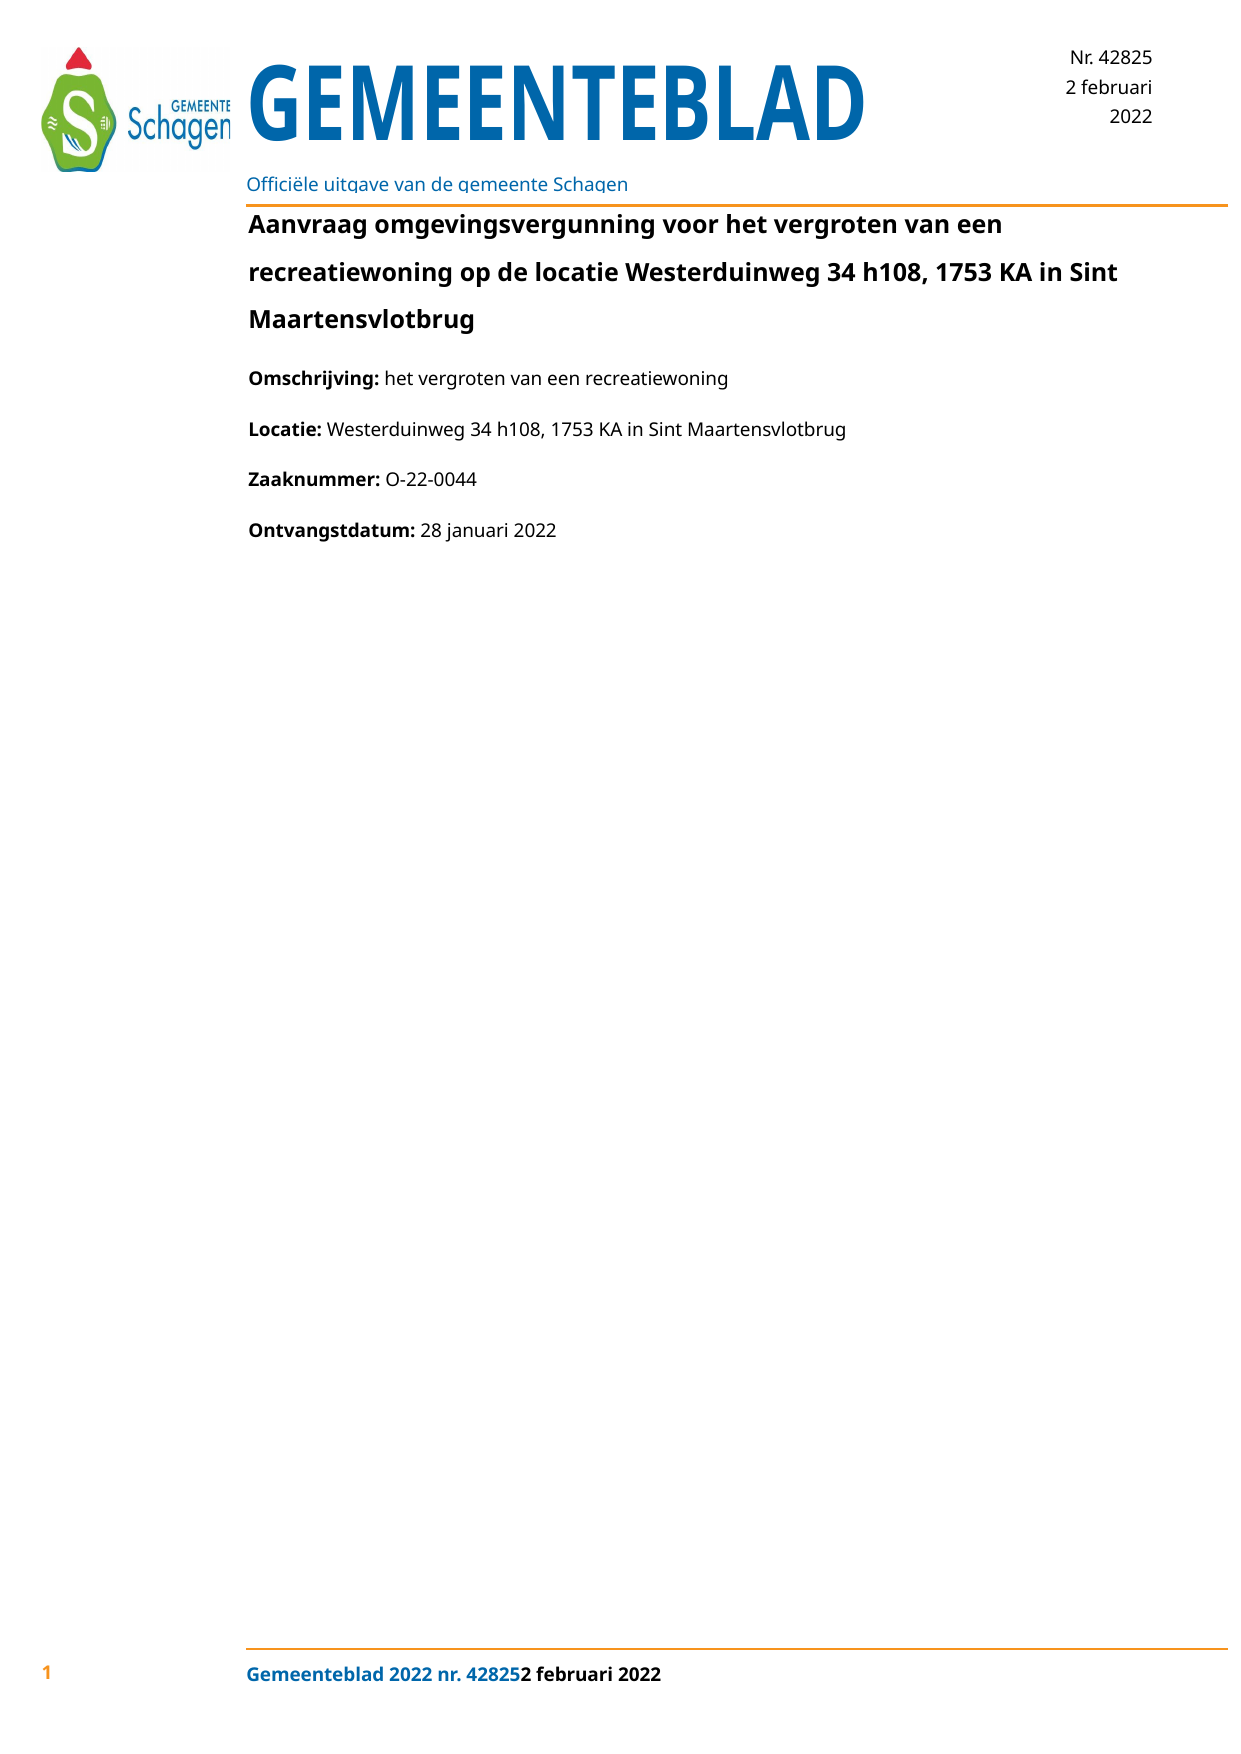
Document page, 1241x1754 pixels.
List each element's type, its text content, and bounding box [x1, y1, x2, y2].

text Aanvraag omgevingsvergunning voor het vergroten van een recreatiewoning op de locatie Westerduinweg 34 h108, 1753 KA in Sint Maartensvlotbrug [248, 207, 1152, 336]
text Locatie: Westerduinweg 34 h108, 1753 KA in Sint Maartensvlotbrug [248, 416, 1152, 442]
text Omschrijving: het vergroten van een recreatiewoning [248, 366, 1152, 391]
text Zaaknummer: O-22-0044 [248, 466, 1152, 492]
text Ontvangstdatum: 28 januari 2022 [248, 517, 1152, 542]
picture [41, 47, 231, 172]
